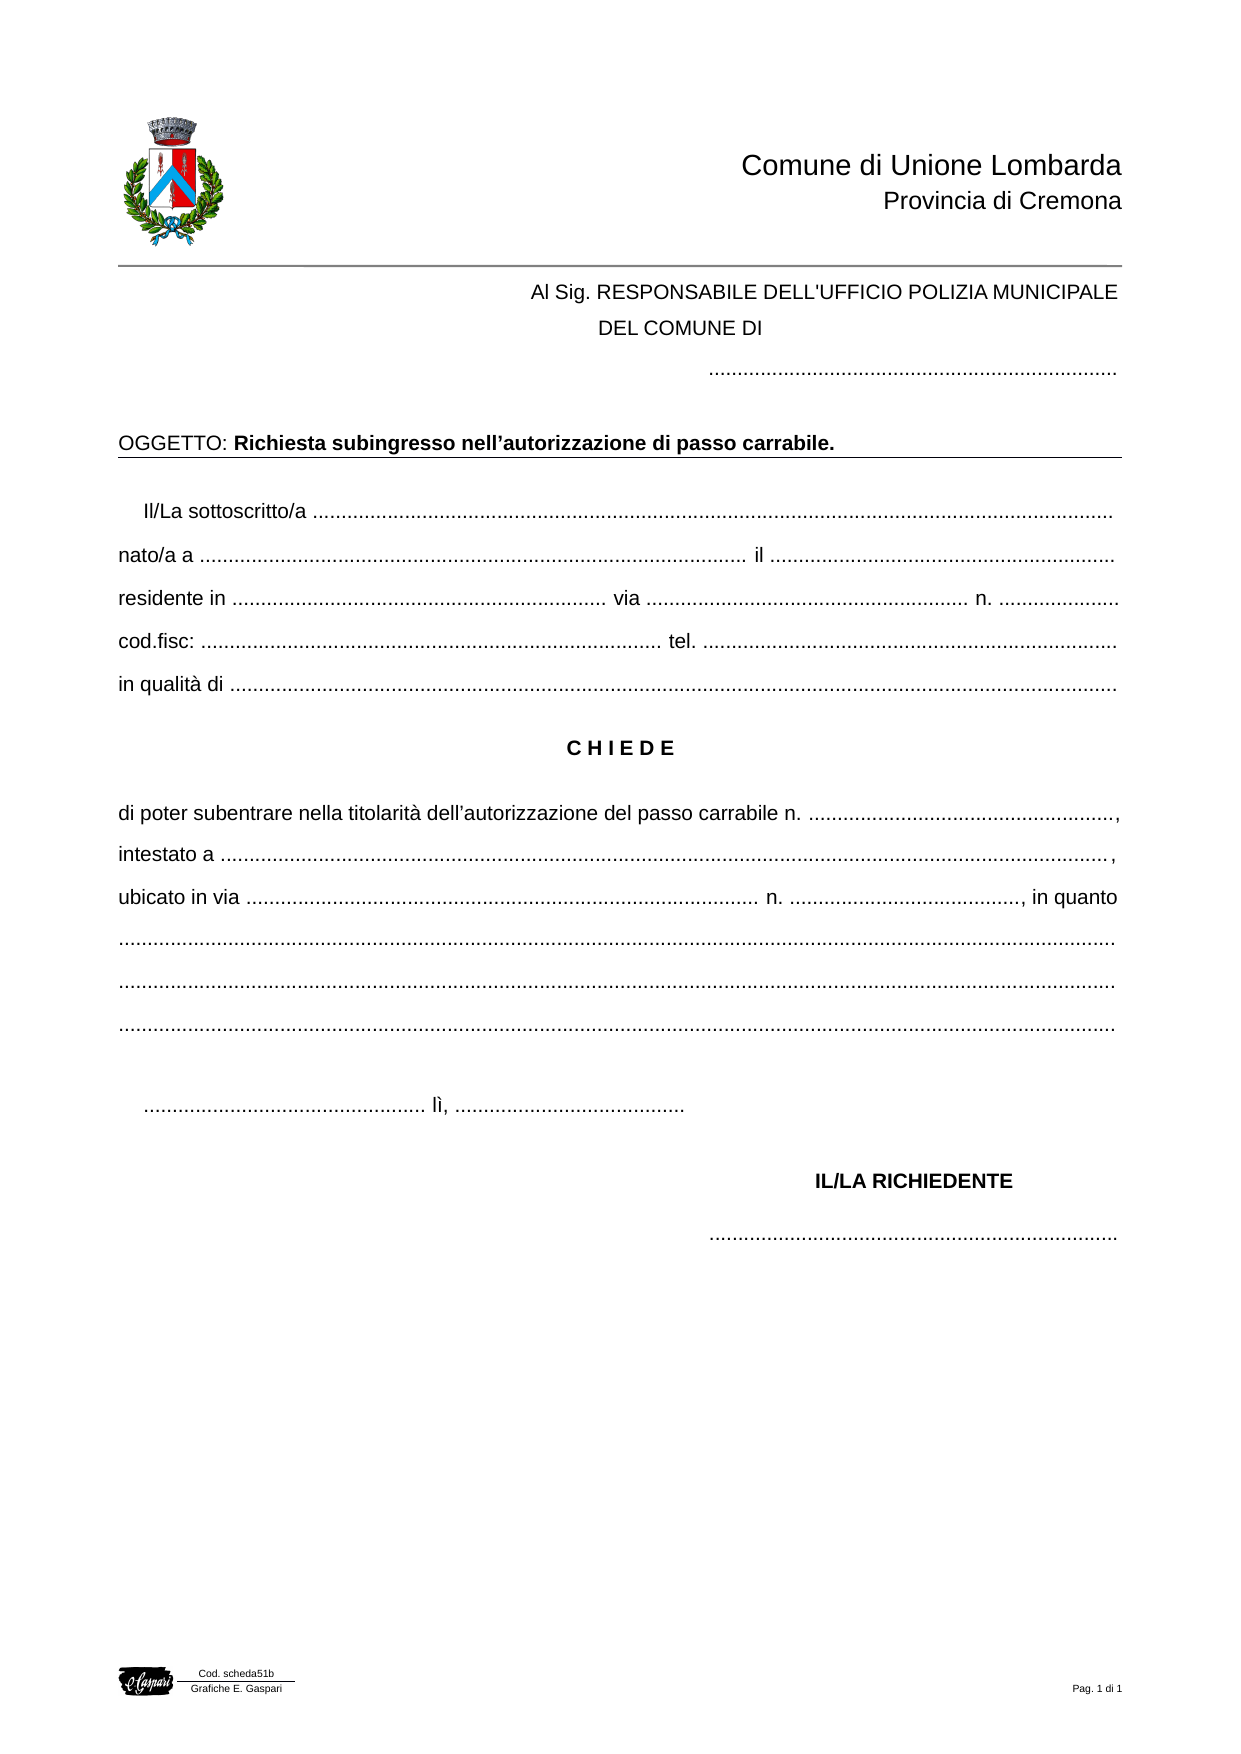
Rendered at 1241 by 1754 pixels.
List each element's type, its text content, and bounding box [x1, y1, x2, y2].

text Provincia di Cremona [224, 186, 1122, 215]
text ............................................................................................................................................................................. [118, 1008, 1122, 1037]
text ubicato in via ......................................................................................... n. ........................................, in quanto ............................................................................................................................................................................. [118, 881, 1122, 951]
text in qualità di .......................................................................................................................................................... [118, 668, 1122, 697]
text OGGETTO: Richiesta subingresso nell’autorizzazione di passo carrabile. [118, 431, 1122, 457]
text ....................................................................... [706, 1217, 1122, 1246]
picture [118, 1666, 174, 1696]
text C H I E D E [118, 736, 1122, 760]
text Al Sig. RESPONSABILE DELL'UFFICIO POLIZIA MUNICIPALE [531, 280, 1122, 304]
text ............................................................................................................................................................................. [118, 965, 1122, 994]
text di poter subentrare nella titolarità dell’autorizzazione del passo carrabile n. ....................................................., intestato a .........................................................................................................................................................., [118, 797, 1122, 867]
text Il/La sottoscritto/a ........................................................................................................................................... [118, 496, 1122, 524]
text nato/a a ............................................................................................... il ............................................................ [118, 539, 1122, 567]
picture [122, 117, 224, 248]
text cod.fisc: ................................................................................ tel. ........................................................................ [118, 625, 1122, 654]
text ....................................................................... [708, 352, 1122, 381]
text ................................................. lì, ........................................ [143, 1089, 1122, 1117]
text DEL COMUNE DI [598, 316, 1122, 340]
text Comune di Unione Lombarda [224, 148, 1122, 181]
text residente in ................................................................. via ........................................................ n. ..................... [118, 582, 1122, 611]
text IL/LA RICHIEDENTE [706, 1169, 1122, 1193]
